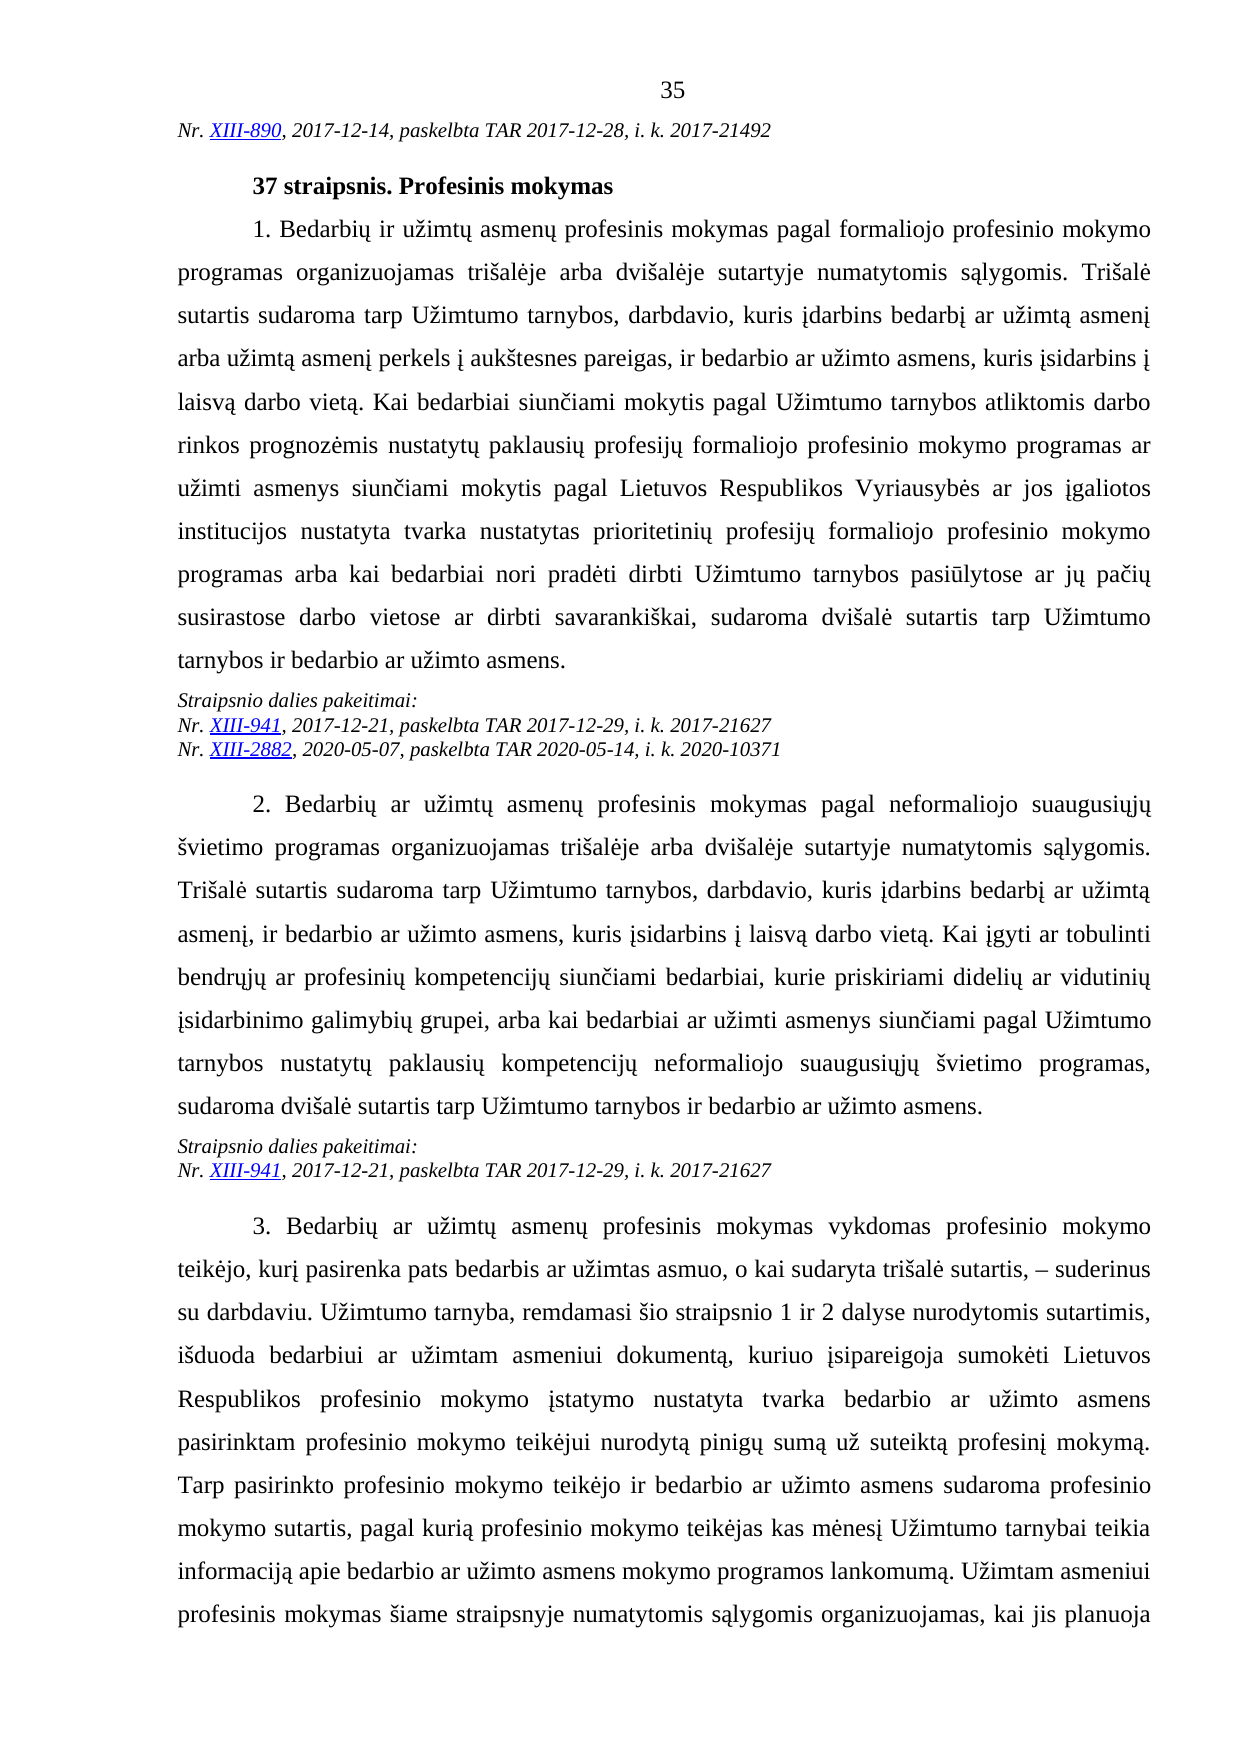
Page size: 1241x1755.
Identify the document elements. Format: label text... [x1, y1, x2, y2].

text 3. Bedarbių ar užimtų asmenų profesinis mokymas vykdomas profesinio mokymo teikėjo, kurį pasirenka pats bedarbis ar užimtas asmuo, o kai sudaryta trišalė sutartis, – suderinus su darbdaviu. Užimtumo tarnyba, remdamasi šio straipsnio 1 ir 2 dalyse nurodytomis sutartimis, išduoda bedarbiui ar užimtam asmeniui dokumentą, kuriuo įsipareigoja sumokėti Lietuvos Respublikos profesinio mokymo įstatymo nustatyta tvarka bedarbio ar užimto asmens pasirinktam profesinio mokymo teikėjui nurodytą pinigų sumą už suteiktą profesinį mokymą. Tarp pasirinkto profesinio mokymo teikėjo ir bedarbio ar užimto asmens sudaroma profesinio mokymo sutartis, pagal kurią profesinio mokymo teikėjas kas mėnesį Užimtumo tarnybai teikia informaciją apie bedarbio ar užimto asmens mokymo programos lankomumą. Užimtam asmeniui profesinis mokymas šiame straipsnyje numatytomis sąlygomis organizuojamas, kai jis planuoja [177, 1211, 1152, 1628]
text Nr. XIII-941, 2017-12-21, paskelbta TAR 2017-12-29, i. k. 2017-21627 [177, 712, 1152, 737]
text 2. Bedarbių ar užimtų asmenų profesinis mokymas pagal neformaliojo suaugusiųjų švietimo programas organizuojamas trišalėje arba dvišalėje sutartyje numatytomis sąlygomis. Trišalė sutartis sudaroma tarp Užimtumo tarnybos, darbdavio, kuris įdarbins bedarbį ar užimtą asmenį, ir bedarbio ar užimto asmens, kuris įsidarbins į laisvą darbo vietą. Kai įgyti ar tobulinti bendrųjų ar profesinių kompetencijų siunčiami bedarbiai, kurie priskiriami didelių ar vidutinių įsidarbinimo galimybių grupei, arba kai bedarbiai ar užimti asmenys siunčiami pagal Užimtumo tarnybos nustatytų paklausių kompetencijų neformaliojo suaugusiųjų švietimo programas, sudaroma dvišalė sutartis tarp Užimtumo tarnybos ir bedarbio ar užimto asmens. [177, 789, 1152, 1120]
text Straipsnio dalies pakeitimai: [177, 688, 1152, 712]
text Nr. XIII-890, 2017-12-14, paskelbta TAR 2017-12-28, i. k. 2017-21492 [177, 118, 1152, 142]
text 37 straipsnis. Profesinis mokymas [177, 171, 1152, 200]
text Nr. XIII-2882, 2020-05-07, paskelbta TAR 2020-05-14, i. k. 2020-10371 [177, 737, 1152, 761]
text Nr. XIII-941, 2017-12-21, paskelbta TAR 2017-12-29, i. k. 2017-21627 [177, 1158, 1152, 1182]
text Straipsnio dalies pakeitimai: [177, 1134, 1152, 1158]
text 1. Bedarbių ir užimtų asmenų profesinis mokymas pagal formaliojo profesinio mokymo programas organizuojamas trišalėje arba dvišalėje sutartyje numatytomis sąlygomis. Trišalė sutartis sudaroma tarp Užimtumo tarnybos, darbdavio, kuris įdarbins bedarbį ar užimtą asmenį arba užimtą asmenį perkels į aukštesnes pareigas, ir bedarbio ar užimto asmens, kuris įsidarbins į laisvą darbo vietą. Kai bedarbiai siunčiami mokytis pagal Užimtumo tarnybos atliktomis darbo rinkos prognozėmis nustatytų paklausių profesijų formaliojo profesinio mokymo programas ar užimti asmenys siunčiami mokytis pagal Lietuvos Respublikos Vyriausybės ar jos įgaliotos institucijos nustatyta tvarka nustatytas prioritetinių profesijų formaliojo profesinio mokymo programas arba kai bedarbiai nori pradėti dirbti Užimtumo tarnybos pasiūlytose ar jų pačių susirastose darbo vietose ar dirbti savarankiškai, sudaroma dvišalė sutartis tarp Užimtumo tarnybos ir bedarbio ar užimto asmens. [177, 214, 1152, 674]
